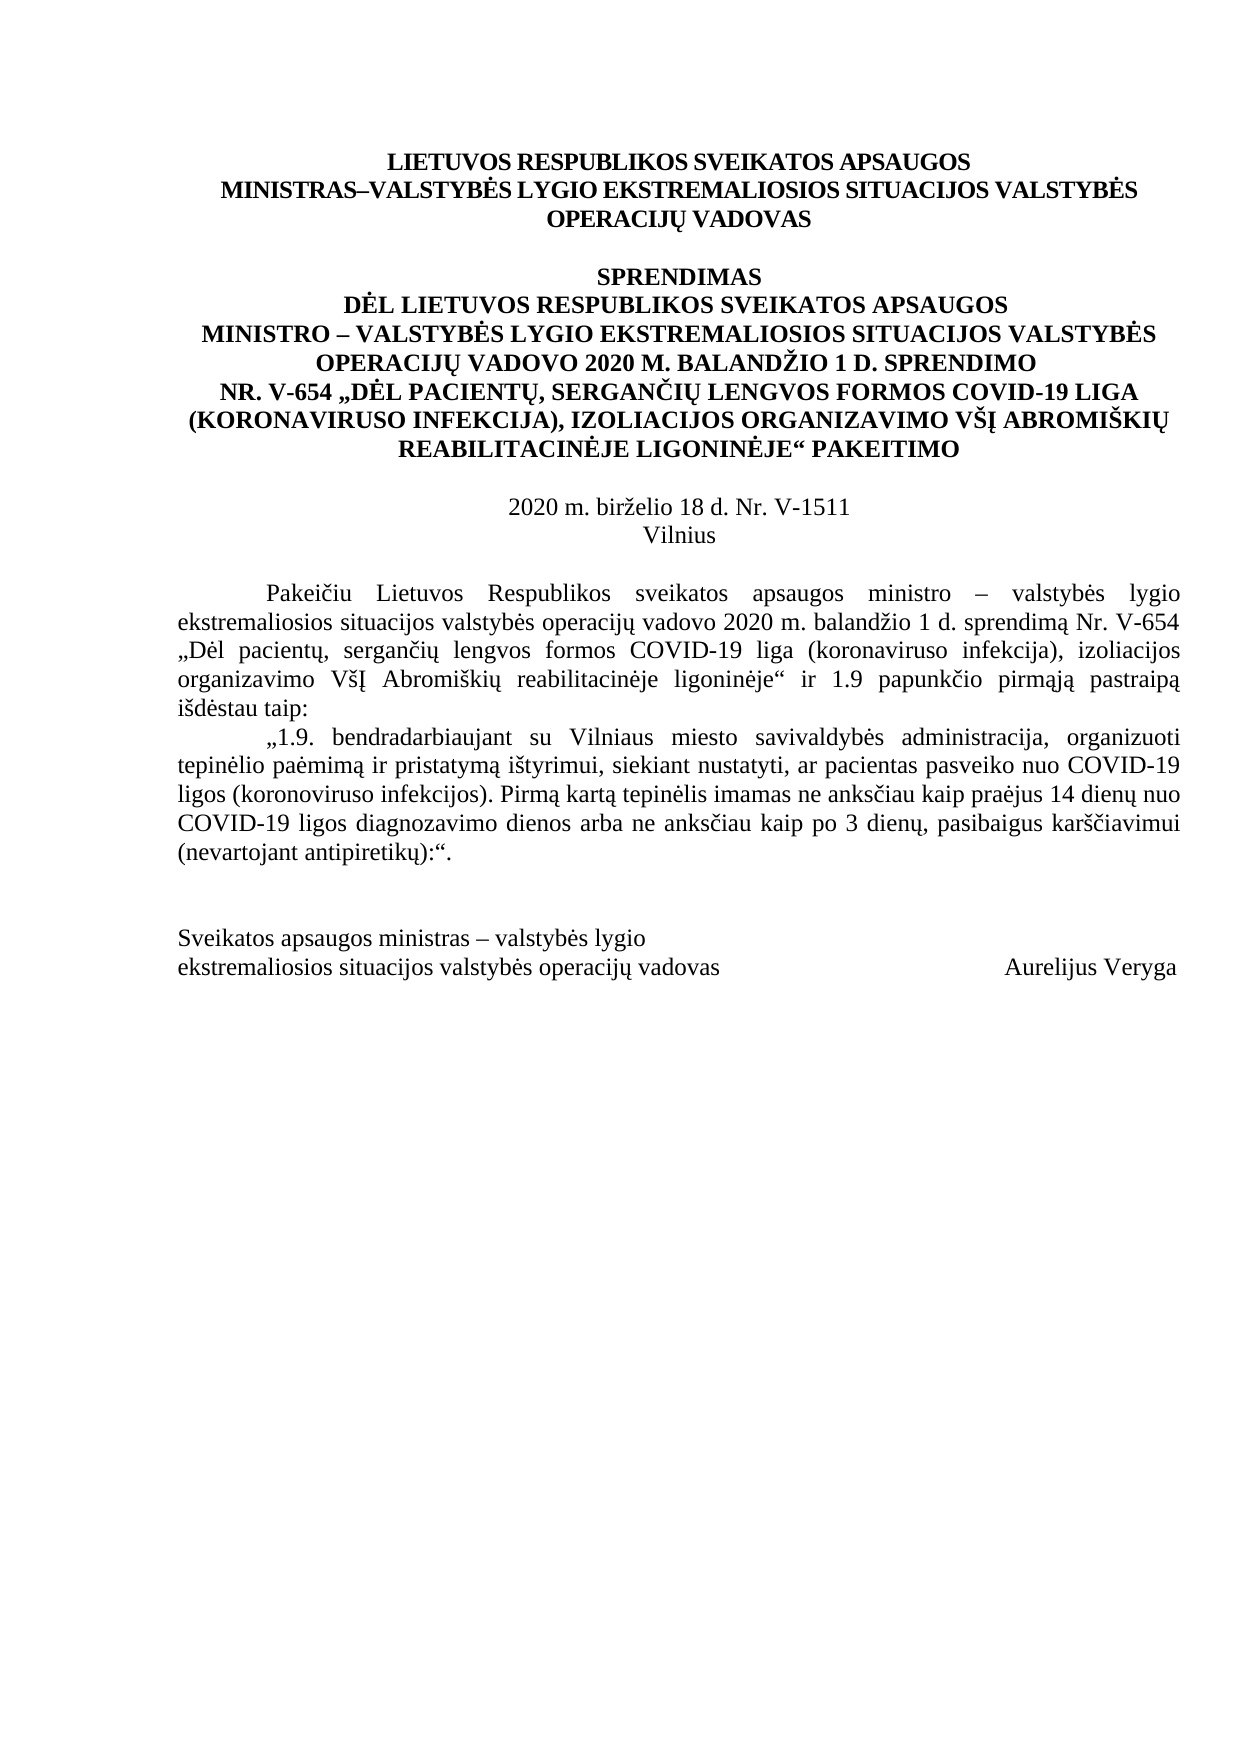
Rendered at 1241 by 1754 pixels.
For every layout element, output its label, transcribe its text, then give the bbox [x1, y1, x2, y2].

text 2020 m. birželio 18 d. Nr. V-1511 [177, 492, 1181, 521]
text LIETUVOS RESPUBLIKOS SVEIKATOS APSAUGOS [177, 147, 1181, 176]
text „1.9. bendradarbiaujant su Vilniaus miesto savivaldybės administracija, organizuoti tepinėlio paėmimą ir pristatymą ištyrimui, siekiant nustatyti, ar pacientas pasveiko nuo COVID-19 ligos (koronoviruso infekcijos). Pirmą kartą tepinėlis imamas ne anksčiau kaip praėjus 14 dienų nuo COVID-19 ligos diagnozavimo dienos arba ne anksčiau kaip po 3 dienų, pasibaigus karščiavimui (nevartojant antipiretikų):“. [177, 722, 1181, 866]
text Vilnius [177, 521, 1181, 549]
text Pakeičiu Lietuvos Respublikos sveikatos apsaugos ministro – valstybės lygio ekstremaliosios situacijos valstybės operacijų vadovo 2020 m. balandžio 1 d. sprendimą Nr. V-654 „Dėl pacientų, sergančių lengvos formos COVID-19 liga (koronaviruso infekcija), izoliacijos organizavimo VšĮ Abromiškių reabilitacinėje ligoninėje“ ir 1.9 papunkčio pirmąją pastraipą išdėstau taip: [177, 578, 1181, 722]
text ekstremaliosios situacijos valstybės operacijų vadovas Aurelijus Veryga [177, 952, 1181, 981]
text MINISTRO – VALSTYBĖS LYGIO EKSTREMALIOSIOS SITUACIJOS VALSTYBĖS OPERACIJŲ VADOVO 2020 M. BALANDŽIO 1 D. SPRENDIMO [177, 319, 1181, 377]
text Sveikatos apsaugos ministras – valstybės lygio [177, 923, 1181, 952]
text NR. V-654 „DĖL PACIENTŲ, SERGANČIŲ LENGVOS FORMOS COVID-19 LIGA (KORONAVIRUSO INFEKCIJA), IZOLIACIJOS ORGANIZAVIMO VŠĮ ABROMIŠKIŲ REABILITACINĖJE LIGONINĖJE“ PAKEITIMO [177, 377, 1181, 463]
text SPRENDIMAS [177, 262, 1181, 291]
text DĖL LIETUVOS RESPUBLIKOS SVEIKATOS APSAUGOS [177, 291, 1181, 319]
text MINISTRAS–VALSTYBĖS LYGIO EKSTREMALIOSIOS SITUACIJOS VALSTYBĖS OPERACIJŲ VADOVAS [177, 176, 1181, 233]
